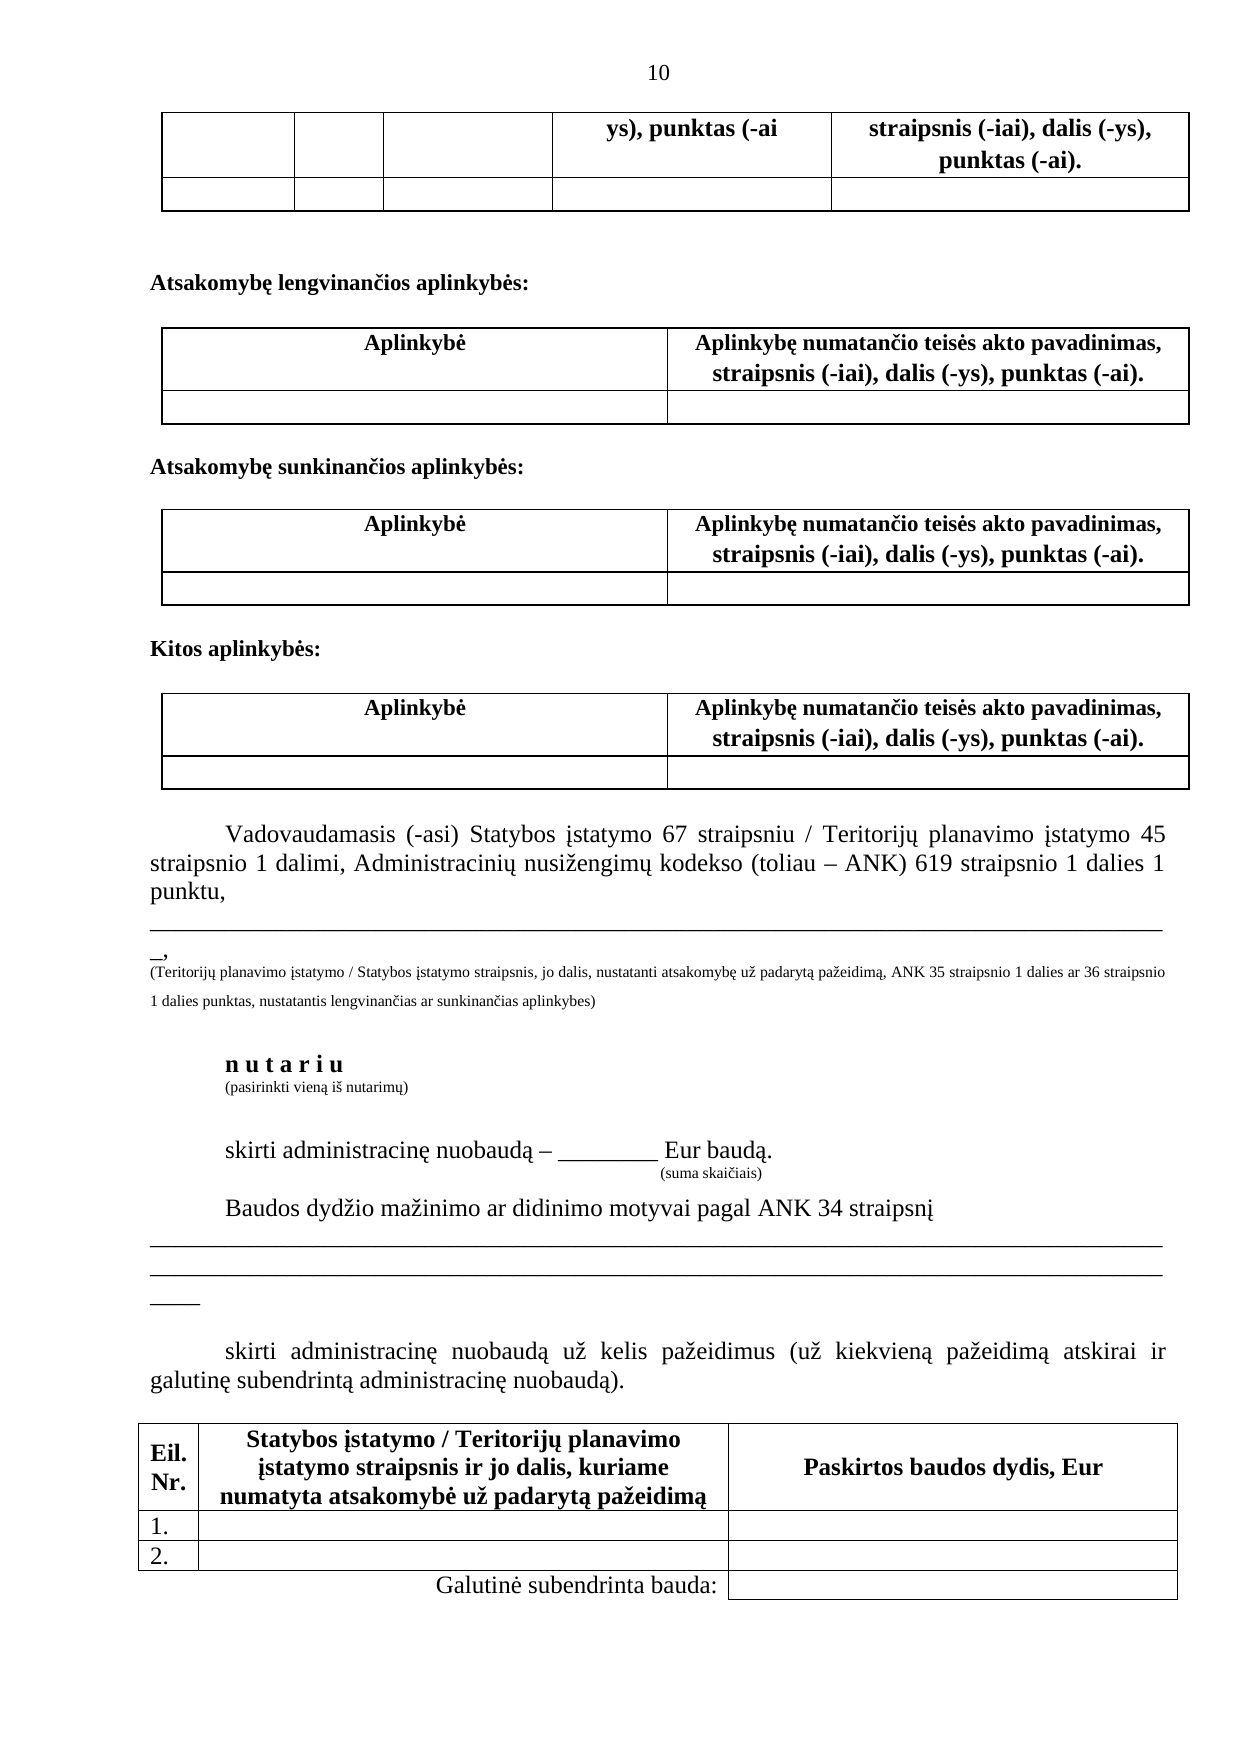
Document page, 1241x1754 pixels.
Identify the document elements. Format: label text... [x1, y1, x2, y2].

table_cell [668, 573, 1188, 604]
table_cell [832, 178, 1188, 210]
table_cell Galutinė subendrinta bauda: [198, 1571, 728, 1599]
table_cell [163, 573, 667, 604]
table_cell [729, 1511, 1177, 1540]
table_header [295, 113, 383, 177]
table_header Paskirtos baudos dydis, Eur [729, 1424, 1177, 1510]
text (suma skaičiais) [150, 1164, 1167, 1193]
table_header Aplinkybę numatančio teisės akto pavadinimas, straipsnis (-iai), dalis (-ys), punktas (-ai). [668, 510, 1188, 571]
text n u t a r i u [150, 1049, 1167, 1078]
table_header Aplinkybę numatančio teisės akto pavadinimas, straipsnis (-iai), dalis (-ys), punktas (-ai). [668, 694, 1188, 755]
table_cell 1. [139, 1511, 198, 1540]
text Atsakomybę sunkinančios aplinkybės: [150, 453, 1167, 480]
text (Teritorijų planavimo įstatymo / Statybos įstatymo straipsnis, jo dalis, nustatanti atsakomybę už padarytą pažeidimą, ANK 35 straipsnio 1 dalies ar 36 straipsnio 1 dalies punktas, nustatantis lengvinančias ar sunkinančias aplinkybes) [150, 963, 1167, 1020]
table_cell [384, 178, 552, 210]
text (pasirinkti vieną iš nutarimų) [150, 1078, 1167, 1106]
table_header ys), punktas (-ai [553, 113, 831, 177]
table_cell [163, 391, 667, 423]
text skirti administracinę nuobaudą už kelis pažeidimus (už kiekvieną pažeidimą atskirai ir galutinę subendrintą administracinę nuobaudą). [150, 1336, 1167, 1394]
table_header Aplinkybė [163, 694, 667, 755]
text Atsakomybę lengvinančios aplinkybės: [150, 269, 1167, 296]
text Kitos aplinkybės: [150, 635, 1167, 661]
table_cell [295, 178, 383, 210]
table_cell [163, 757, 667, 788]
table_header Statybos įstatymo / Teritorijų planavimo įstatymo straipsnis ir jo dalis, kuriame numatyta atsakomybė už padarytą pažeidimą [199, 1424, 728, 1510]
text skirti administracinę nuobaudą – ________ Eur baudą. [150, 1135, 1167, 1164]
text ______________________________________________________________________________________________________________________________________________________________________ [150, 1221, 1167, 1308]
table_header [163, 113, 294, 177]
table_header straipsnis (-iai), dalis (-ys), punktas (-ai). [832, 113, 1188, 177]
table_cell [668, 391, 1188, 423]
table_header Aplinkybė [163, 510, 667, 571]
table_cell [163, 178, 294, 210]
table_header Aplinkybę numatančio teisės akto pavadinimas, straipsnis (-iai), dalis (-ys), punktas (-ai). [668, 329, 1188, 389]
text Baudos dydžio mažinimo ar didinimo motyvai pagal ANK 34 straipsnį [150, 1193, 1167, 1221]
table_cell [199, 1541, 728, 1569]
table_header Aplinkybė [163, 329, 667, 389]
table_cell [139, 1571, 198, 1599]
table_cell [729, 1541, 1177, 1569]
table_cell [729, 1571, 1177, 1599]
table_cell 2. [139, 1541, 198, 1569]
text Vadovaudamasis (-asi) Statybos įstatymo 67 straipsniu / Teritorijų planavimo įstatymo 45 straipsnio 1 dalimi, Administracinių nusižengimų kodekso (toliau – ANK) 619 straipsnio 1 dalies 1 punktu, __________________________________________________________________________________, [150, 819, 1167, 963]
table_cell [199, 1511, 728, 1540]
table_cell [668, 757, 1188, 788]
table_cell [553, 178, 831, 210]
table_header Eil. Nr. [139, 1424, 198, 1510]
table_header [384, 113, 552, 177]
